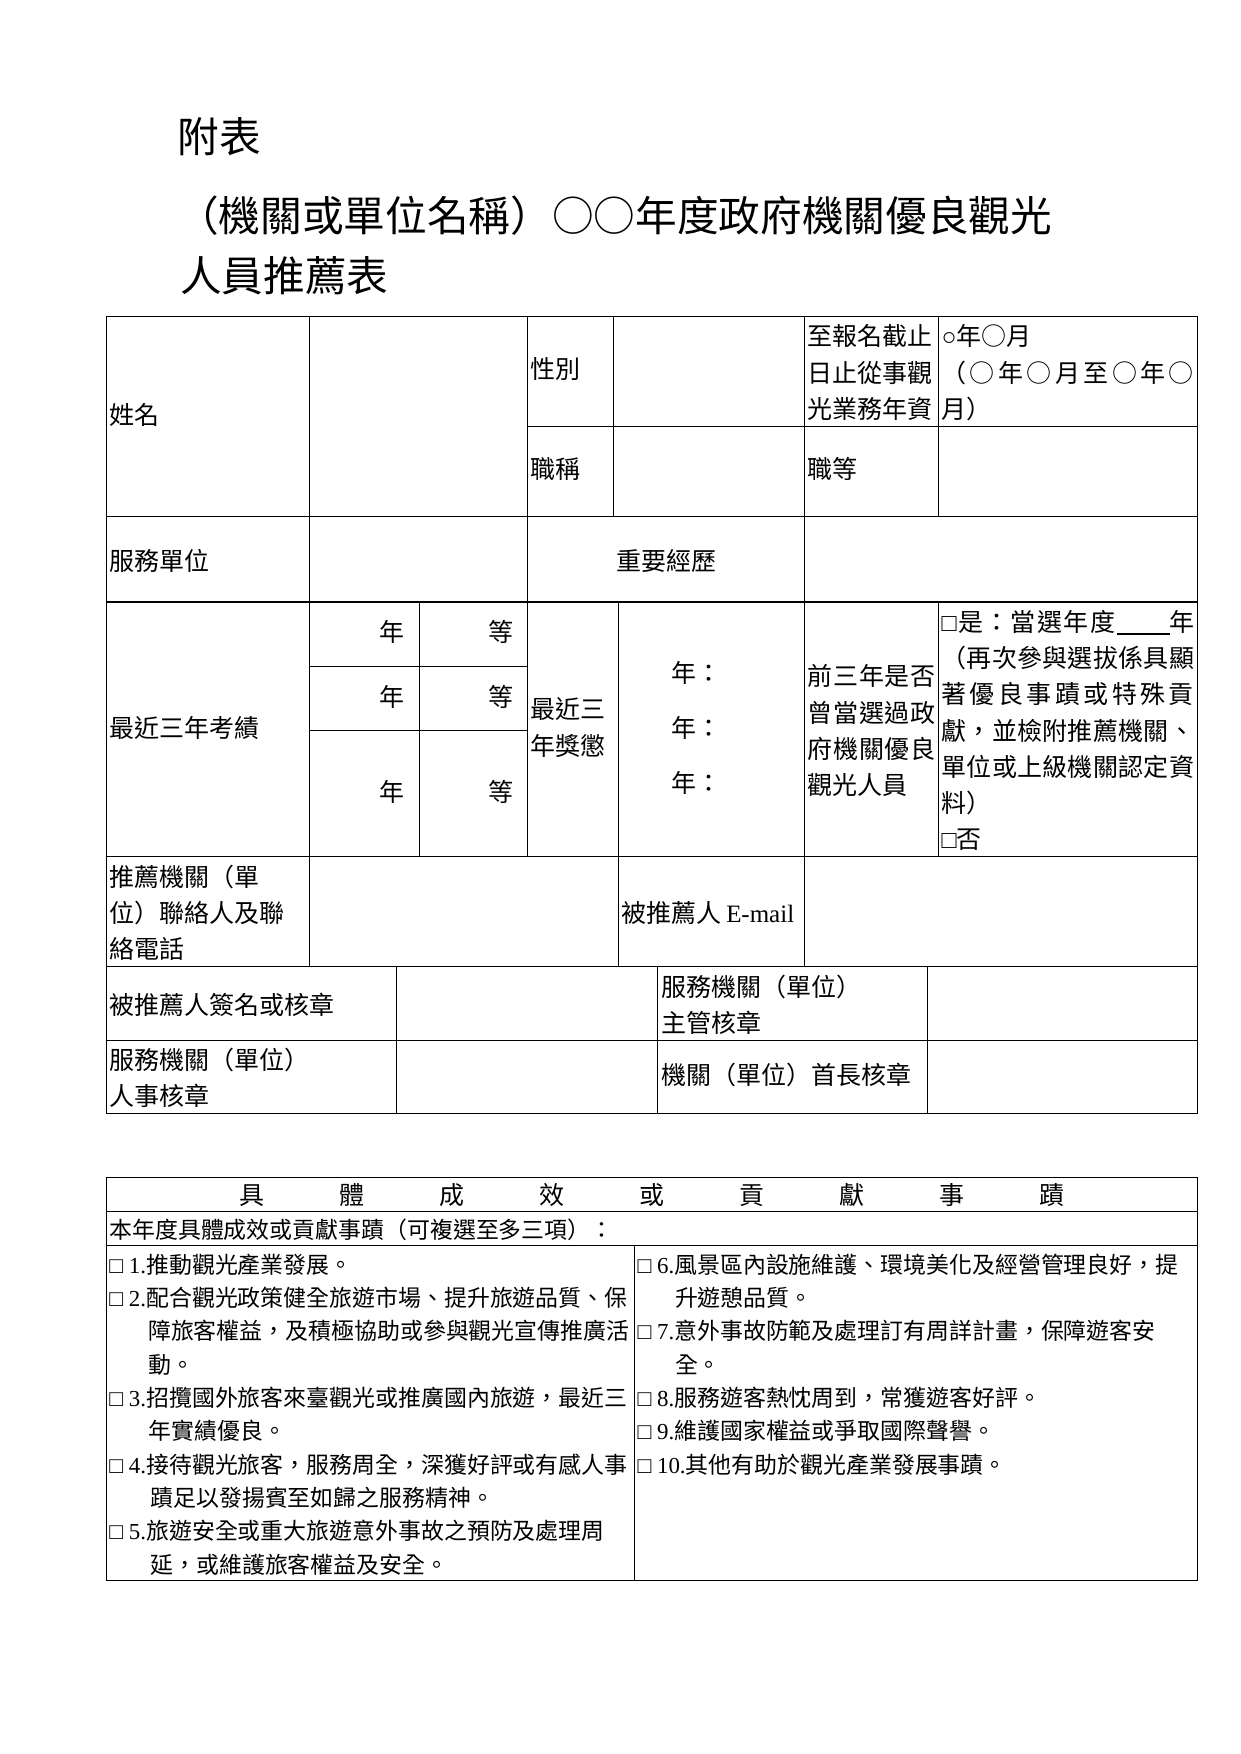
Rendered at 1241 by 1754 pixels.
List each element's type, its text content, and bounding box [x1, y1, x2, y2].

table_cell 服務機關（單位） 主管核章 [658, 967, 927, 1039]
table_cell 年 [363, 731, 419, 856]
table_cell 重要經歷 [528, 517, 804, 601]
table_cell [928, 967, 1197, 1039]
table_cell 年 [363, 667, 419, 730]
table_cell 被推薦人E-mail [619, 857, 804, 966]
table_header 具 體 成 效 或 貢 獻 事 蹟 [107, 1178, 1197, 1211]
table_cell [928, 1041, 1197, 1113]
table_cell 等 [474, 603, 527, 666]
table_cell 被推薦人簽名或核章 [107, 967, 396, 1039]
table_cell 前三年是否曾當選過政府機關優良觀光人員 [805, 603, 938, 856]
table_header [310, 317, 527, 516]
table_cell 等 [474, 731, 527, 856]
table_cell [397, 967, 657, 1039]
table_cell [397, 1041, 657, 1113]
table_cell 本年度具體成效或貢獻事蹟（可複選至多三項）： [107, 1212, 1197, 1245]
text （機關或單位名稱）○○年度政府機關優良觀光人員推薦表 [177, 183, 1093, 303]
table_cell □ 6.風景區內設施維護、環境美化及經營管理良好，提升遊憩品質。 □ 7.意外事故防範及處理訂有周詳計畫，保障遊客安全。 □ 8.服務遊客熱忱周到，常獲遊客好評。 □ 9.維護國家權益或爭取國際聲譽。 □ 10.其他有助於觀光產業發展事蹟。 [635, 1246, 1197, 1580]
table_cell 年： 年： 年： [619, 603, 804, 856]
table_cell [805, 517, 1197, 601]
table_header 性別 [528, 317, 613, 426]
table_cell 年 [363, 603, 419, 666]
table_cell 服務機關（單位） 人事核章 [107, 1041, 396, 1113]
table_cell [310, 857, 618, 966]
table_cell [420, 603, 473, 666]
table_cell [310, 731, 363, 856]
table_cell 職稱 [528, 427, 613, 516]
table_header ○年○月 （○年○月至○年○月） [939, 317, 1197, 426]
table_cell 最近三年考績 [107, 603, 309, 856]
table_cell [805, 857, 1197, 966]
table_header [614, 317, 804, 426]
table_cell □是：當選年度 年（再次參與選拔係具顯著優良事蹟或特殊貢獻，並檢附推薦機關、單位或上級機關認定資料） □否 [939, 603, 1197, 856]
table_cell [310, 603, 363, 666]
table_cell 服務單位 [107, 517, 309, 601]
table_cell 機關（單位）首長核章 [658, 1041, 927, 1113]
text 附表 [177, 104, 1181, 164]
table_cell [614, 427, 804, 516]
table_header 至報名截止日止從事觀光業務年資 [805, 317, 938, 426]
table_cell [310, 517, 527, 601]
table_cell 最近三年獎懲 [528, 603, 618, 856]
table_cell 推薦機關（單位）聯絡人及聯絡電話 [107, 857, 309, 966]
table_cell [420, 667, 473, 730]
table_cell [939, 427, 1197, 516]
table_header 姓名 [107, 317, 309, 516]
table_cell 職等 [805, 427, 938, 516]
table_cell [420, 731, 473, 856]
table_cell 等 [474, 667, 527, 730]
table_cell [310, 667, 363, 730]
table_cell □ 1.推動觀光產業發展。 □ 2.配合觀光政策健全旅遊市場、提升旅遊品質、保障旅客權益，及積極協助或參與觀光宣傳推廣活動。 □ 3.招攬國外旅客來臺觀光或推廣國內旅遊，最近三年實績優良。 □ 4.接待觀光旅客，服務周全，深獲好評或有感人事蹟足以發揚賓至如歸之服務精神。 □ 5.旅遊安全或重大旅遊意外事故之預防及處理周延，或維護旅客權益及安全。 [107, 1246, 634, 1580]
